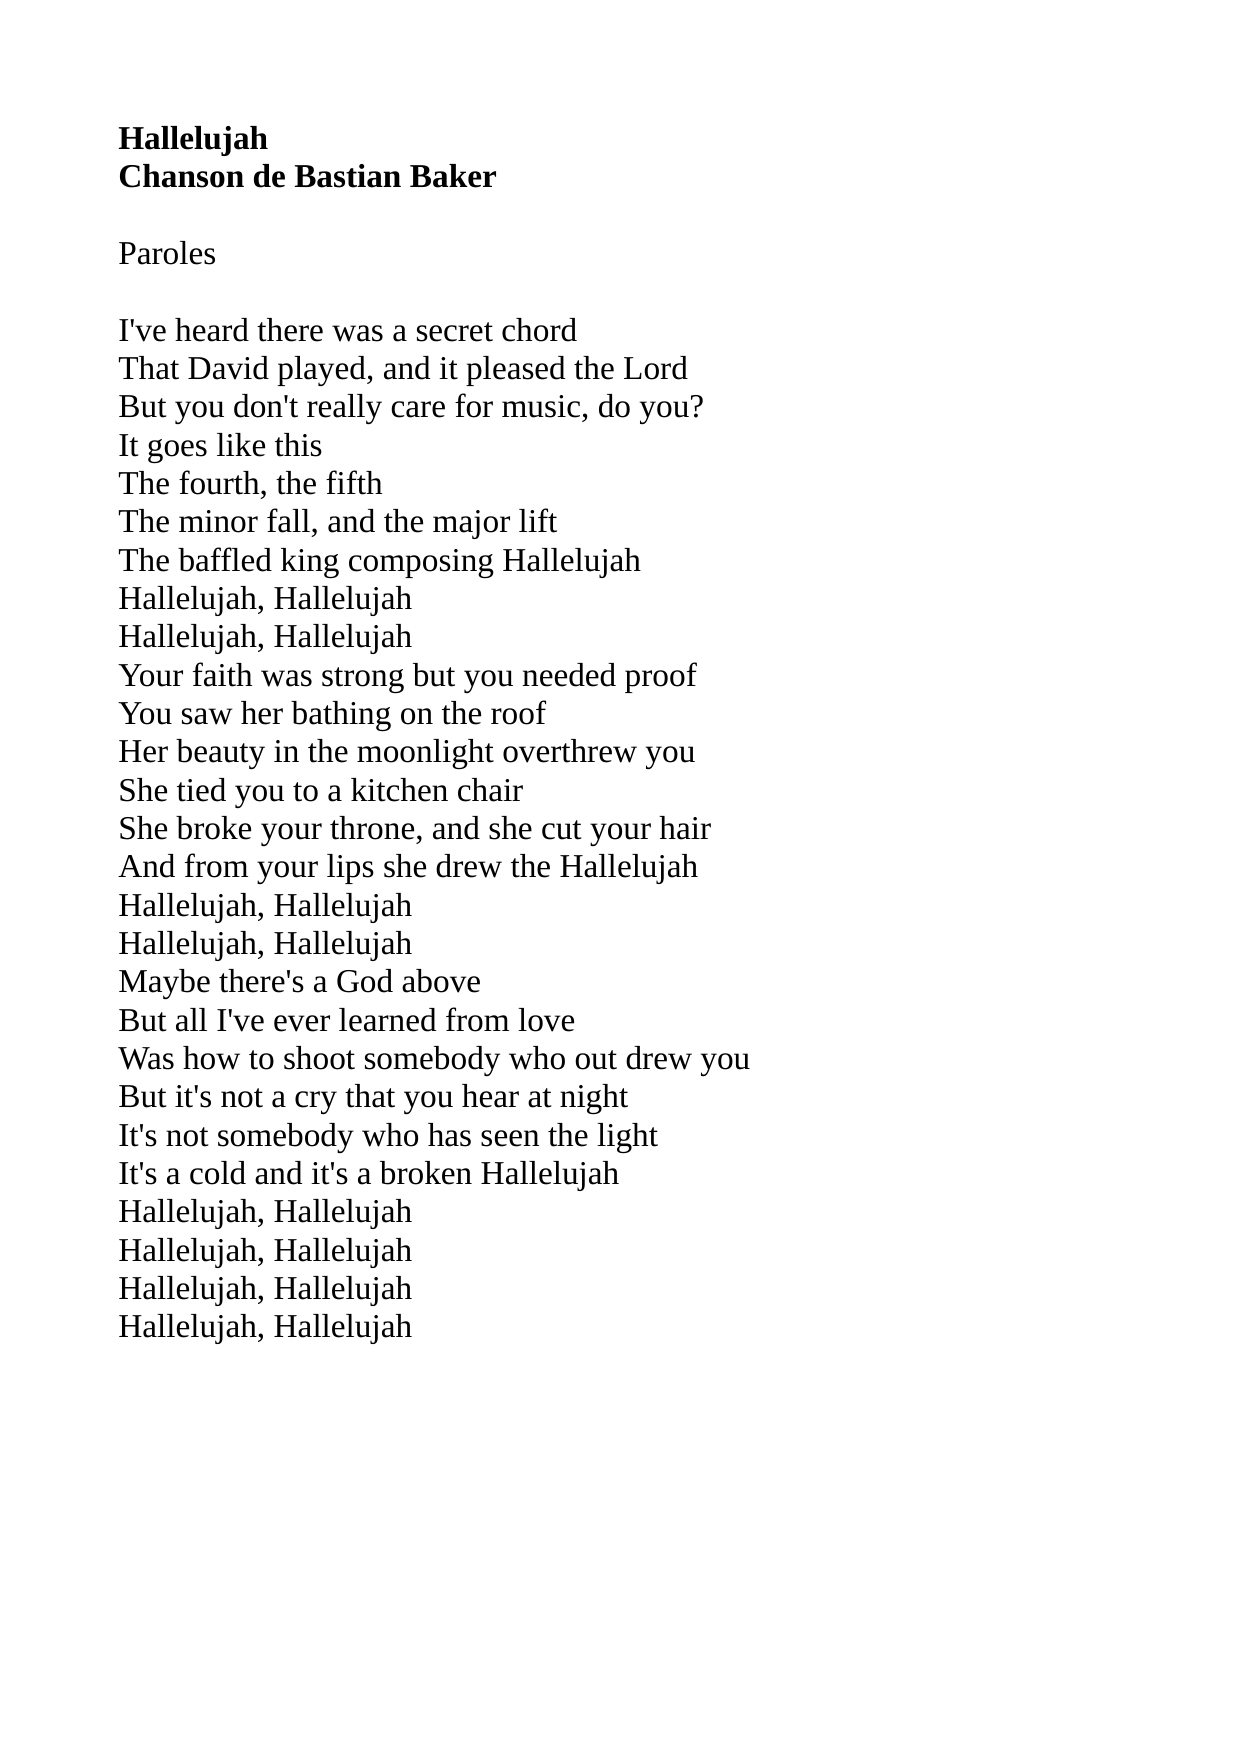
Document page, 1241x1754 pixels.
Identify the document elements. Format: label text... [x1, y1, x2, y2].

text Hallelujah, Hallelujah [118, 578, 1122, 616]
text But it's not a cry that you hear at night [118, 1076, 1122, 1115]
text Was how to shoot somebody who out drew you [118, 1038, 1122, 1076]
text You saw her bathing on the roof [118, 693, 1122, 731]
text It's a cold and it's a broken Hallelujah [118, 1153, 1122, 1191]
text That David played, and it pleased the Lord [118, 348, 1122, 386]
text But you don't really care for music, do you? [118, 386, 1122, 425]
text It's not somebody who has seen the light [118, 1115, 1122, 1153]
text Chanson de Bastian Baker [118, 156, 1122, 233]
text Maybe there's a God above [118, 961, 1122, 1000]
text Hallelujah, Hallelujah [118, 1268, 1122, 1306]
text She broke your throne, and she cut your hair [118, 808, 1122, 846]
text Paroles [118, 233, 1122, 310]
text Your faith was strong but you needed proof [118, 655, 1122, 693]
text Hallelujah, Hallelujah [118, 1306, 1122, 1345]
text I've heard there was a secret chord [118, 310, 1122, 348]
text Her beauty in the moonlight overthrew you [118, 731, 1122, 770]
text She tied you to a kitchen chair [118, 770, 1122, 808]
text But all I've ever learned from love [118, 1000, 1122, 1038]
text The baffled king composing Hallelujah [118, 540, 1122, 578]
text The fourth, the fifth [118, 463, 1122, 501]
text Hallelujah, Hallelujah [118, 1230, 1122, 1268]
text It goes like this [118, 425, 1122, 463]
text Hallelujah, Hallelujah [118, 923, 1122, 961]
text Hallelujah [118, 118, 1122, 156]
text Hallelujah, Hallelujah [118, 885, 1122, 923]
text The minor fall, and the major lift [118, 501, 1122, 540]
text Hallelujah, Hallelujah [118, 616, 1122, 655]
text And from your lips she drew the Hallelujah [118, 846, 1122, 885]
text Hallelujah, Hallelujah [118, 1191, 1122, 1230]
